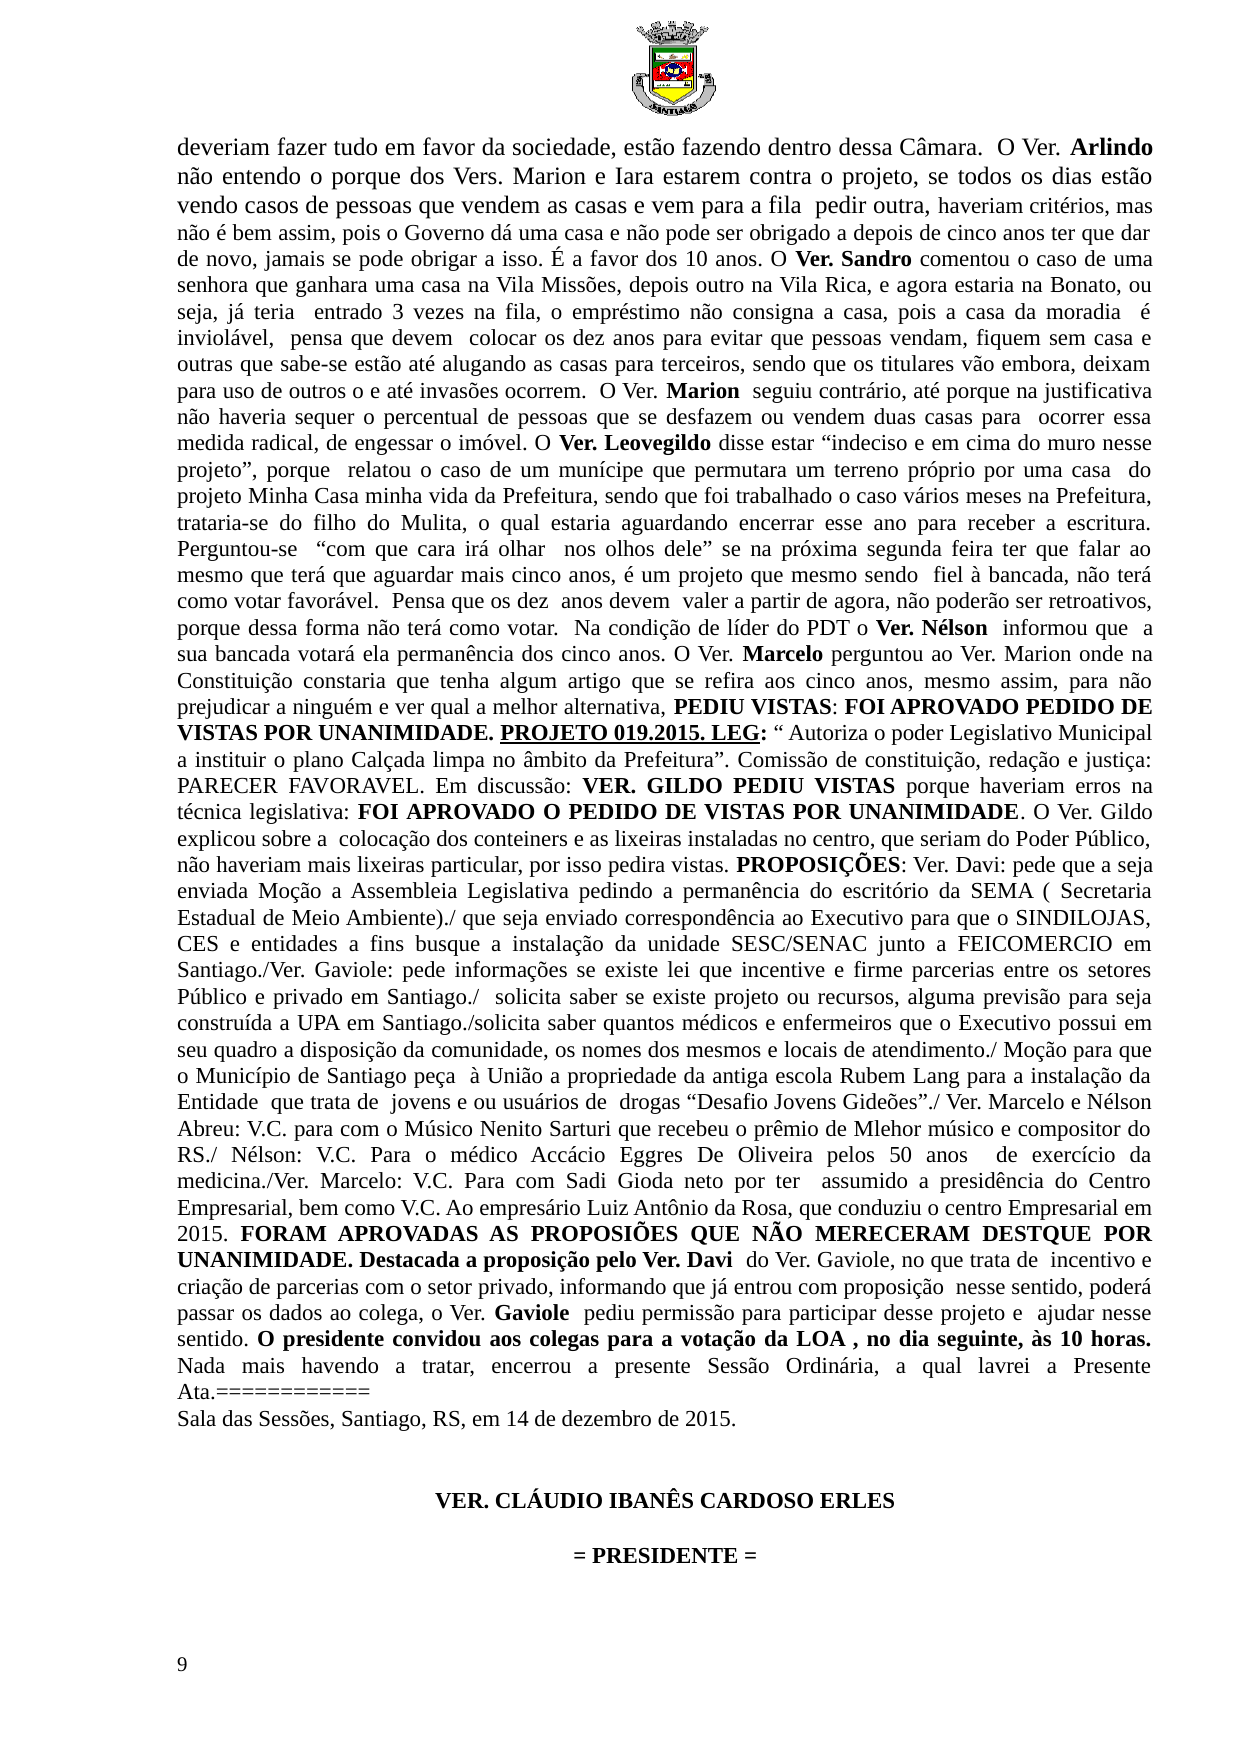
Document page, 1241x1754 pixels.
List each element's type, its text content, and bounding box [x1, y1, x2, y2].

list deveriam fazer tudo em favor da sociedade, estão fazendo dentro dessa Câmara. O Ver. Arlindo não entendo o porque dos Vers. Marion e Iara estarem contra o projeto, se todos os dias estão vendo casos de pessoas que vendem as casas e vem para a fila pedir outra, haveriam critérios, mas não é bem assim, pois o Governo dá uma casa e não pode ser obrigado a depois de cinco anos ter que dar de novo, jamais se pode obrigar a isso. É a favor dos 10 anos. O Ver. Sandro comentou o caso de uma senhora que ganhara uma casa na Vila Missões, depois outro na Vila Rica, e agora estaria na Bonato, ou seja, já teria entrado 3 vezes na fila, o empréstimo não consigna a casa, pois a casa da moradia é inviolável, pensa que devem colocar os dez anos para evitar que pessoas vendam, fiquem sem casa e outras que sabe-se estão até alugando as casas para terceiros, sendo que os titulares vão embora, deixam para uso de outros o e até invasões ocorrem. O Ver. Marion seguiu contrário, até porque na justificativa não haveria sequer o percentual de pessoas que se desfazem ou vendem duas casas para ocorrer essa medida radical, de engessar o imóvel. O Ver. Leovegildo disse estar “indeciso e em cima do muro nesse projeto”, porque relatou o caso de um munícipe que permutara um terreno próprio por uma casa do projeto Minha Casa minha vida da Prefeitura, sendo que foi trabalhado o caso vários meses na Prefeitura, trataria-se do filho do Mulita, o qual estaria aguardando encerrar esse ano para receber a escritura. Perguntou-se “com que cara irá olhar nos olhos dele” se na próxima segunda feira ter que falar ao mesmo que terá que aguardar mais cinco anos, é um projeto que mesmo sendo fiel à bancada, não terá como votar favorável. Pensa que os dez anos devem valer a partir de agora, não poderão ser retroativos, porque dessa forma não terá como votar. Na condição de líder do PDT o Ver. Nélson informou que a sua bancada votará ela permanência dos cinco anos. O Ver. Marcelo perguntou ao Ver. Marion onde na Constituição constaria que tenha algum artigo que se refira aos cinco anos, mesmo assim, para não prejudicar a ninguém e ver qual a melhor alternativa, PEDIU VISTAS: FOI APROVADO PEDIDO DE VISTAS POR UNANIMIDADE. PROJETO 019.2015. LEG: “ Autoriza o poder Legislativo Municipal a instituir o plano Calçada limpa no âmbito da Prefeitura”. Comissão de constituição, redação e justiça: PARECER FAVORAVEL. Em discussão: VER. GILDO PEDIU VISTAS porque haveriam erros na técnica legislativa: FOI APROVADO O PEDIDO DE VISTAS POR UNANIMIDADE. O Ver. Gildo explicou sobre a colocação dos conteiners e as lixeiras instaladas no centro, que seriam do Poder Público, não haveriam mais lixeiras particular, por isso pedira vistas. PROPOSIÇÕES: Ver. Davi: pede que a seja enviada Moção a Assembleia Legislativa pedindo a permanência do escritório da SEMA ( Secretaria Estadual de Meio Ambiente)./ que seja enviado correspondência ao Executivo para que o SINDILOJAS, CES e entidades a fins busque a instalação da unidade SESC/SENAC junto a FEICOMERCIO em Santiago./Ver. Gaviole: pede informações se existe lei que incentive e firme parcerias entre os setores Público e privado em Santiago./ solicita saber se existe projeto ou recursos, alguma previsão para seja construída a UPA em Santiago./solicita saber quantos médicos e enfermeiros que o Executivo possui em seu quadro a disposição da comunidade, os nomes dos mesmos e locais de atendimento./ Moção para que o Município de Santiago peça à União a propriedade da antiga escola Rubem Lang para a instalação da Entidade que trata de jovens e ou usuários de drogas “Desafio Jovens Gideões”./ Ver. Marcelo e Nélson Abreu: V.C. para com o Músico Nenito Sarturi que recebeu o prêmio de Mlehor músico e compositor do RS./ Nélson: V.C. Para o médico Accácio Eggres De Oliveira pelos 50 anos de exercício da medicina./Ver. Marcelo: V.C. Para com Sadi Gioda neto por ter assumido a presidência do Centro Empresarial, bem como V.C. Ao empresário Luiz Antônio da Rosa, que conduziu o centro Empresarial em 2015. FORAM APROVADAS AS PROPOSIÕES QUE NÃO MERECERAM DESTQUE POR UNANIMIDADE. Destacada a proposição pelo Ver. Davi do Ver. Gaviole, no que trata de incentivo e criação de parcerias com o setor privado, informando que já entrou com proposição nesse sentido, poderá passar os dados ao colega, o Ver. Gaviole pediu permissão para participar desse projeto e ajudar nesse sentido. O presidente convidou aos colegas para a votação da LOA , no dia seguinte, às 10 horas. Nada mais havendo a tratar, encerrou a presente Sessão Ordinária, a qual lavrei a Presente Ata.============ [177, 132, 1153, 1404]
text VER. CLÁUDIO IBANÊS CARDOSO ERLES [177, 1487, 1153, 1513]
text Sala das Sessões, Santiago, RS, em 14 de dezembro de 2015. [177, 1404, 1153, 1431]
text = PRESIDENTE = [177, 1543, 1153, 1569]
